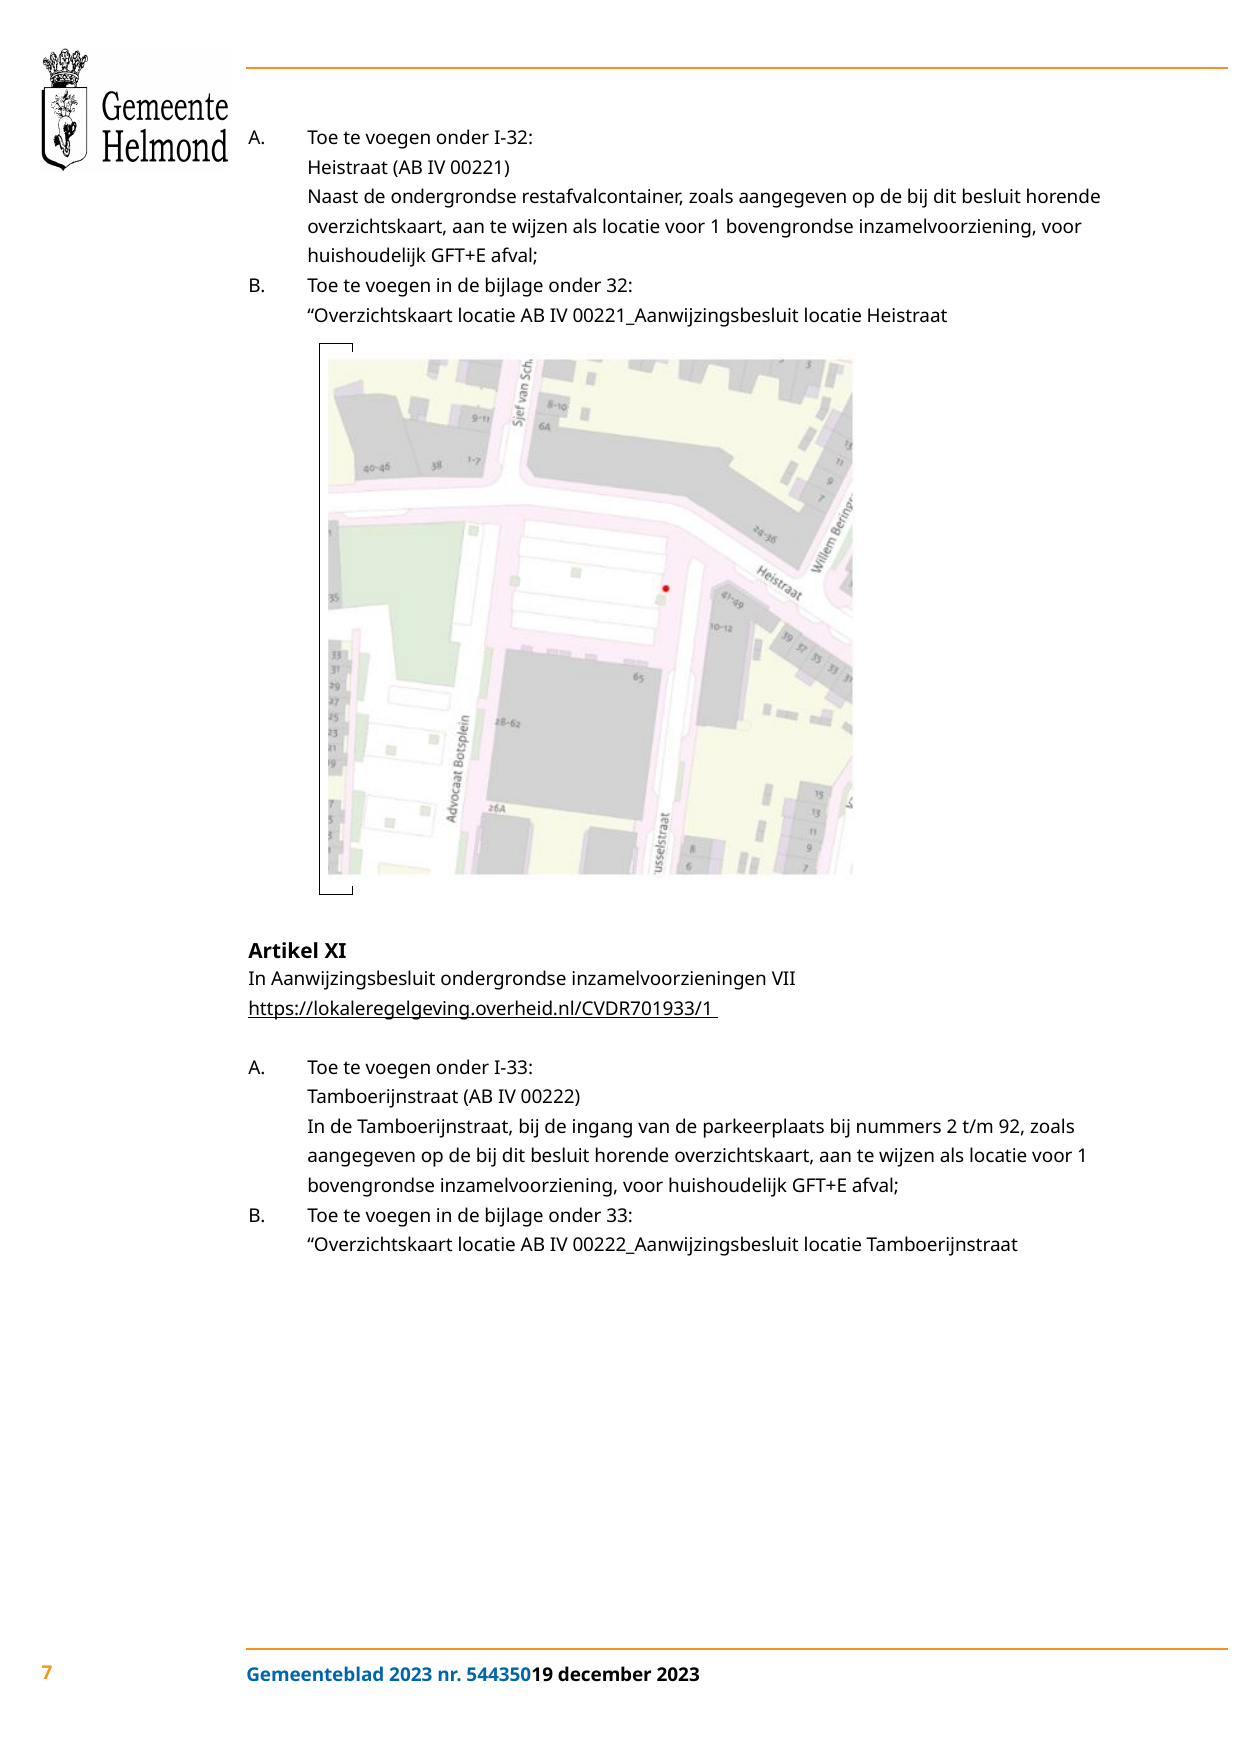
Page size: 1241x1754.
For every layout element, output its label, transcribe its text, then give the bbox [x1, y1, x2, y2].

list “Overzichtskaart locatie AB IV 00222_Aanwijzingsbesluit locatie Tamboerijnstraat [248, 1231, 1152, 1257]
text Artikel XI [248, 937, 1152, 965]
list “Overzichtskaart locatie AB IV 00221_Aanwijzingsbesluit locatie Heistraat [248, 302, 1152, 328]
list Toe te voegen onder I-32: [248, 124, 1152, 150]
list Heistraat (AB IV 00221) [248, 154, 1152, 180]
picture [41, 47, 231, 172]
text https://lokaleregelgeving.overheid.nl/CVDR701933/1 [248, 995, 1152, 1020]
picture [327, 352, 859, 886]
list In de Tamboerijnstraat, bij de ingang van de parkeerplaats bij nummers 2 t/m 92, zoals aangegeven op de bij dit besluit horende overzichtskaart, aan te wijzen als locatie voor 1 bovengrondse inzamelvoorziening, voor huishoudelijk GFT+E afval; [248, 1113, 1152, 1198]
text In Aanwijzingsbesluit ondergrondse inzamelvoorzieningen VII [248, 965, 1152, 991]
list Naast de ondergrondse restafvalcontainer, zoals aangegeven op de bij dit besluit horende overzichtskaart, aan te wijzen als locatie voor 1 bovengrondse inzamelvoorziening, voor huishoudelijk GFT+E afval; [248, 183, 1152, 268]
list Tamboerijnstraat (AB IV 00222) [248, 1083, 1152, 1109]
list Toe te voegen in de bijlage onder 32: [248, 272, 1152, 298]
list Toe te voegen in de bijlage onder 33: [248, 1202, 1152, 1227]
list Toe te voegen onder I-33: [248, 1054, 1152, 1079]
